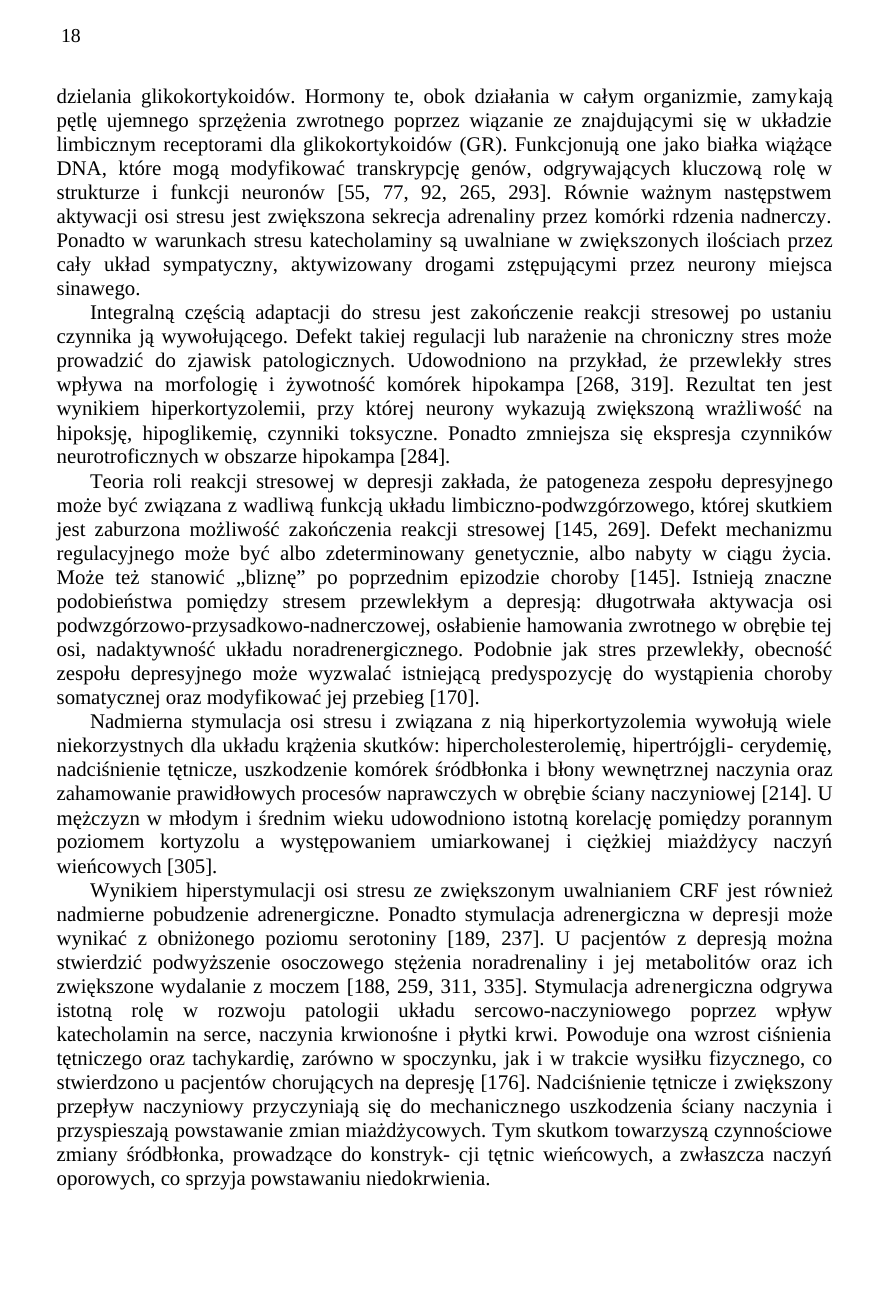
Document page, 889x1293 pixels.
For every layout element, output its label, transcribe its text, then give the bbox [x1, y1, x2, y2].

text 18 [61, 23, 85, 46]
text Integralną częścią adaptacji do stresu jest zakończenie reakcji stresowej po ustaniu czynnika ją wywołującego. Defekt takiej regulacji lub narażenie na chroniczny stres może prowadzić do zjawisk patologicznych. Udowodniono na przykład, że przewlekły stres wpływa na morfologię i żywotność komórek hipokampa [268, 319]. Rezultat ten jest wynikiem hiperkortyzolemii, przy której neurony wykazują zwiększoną wrażli­wość na hipoksję, hipoglikemię, czynniki toksyczne. Ponadto zmniejsza się ekspresja czynników neurotroficznych w obszarze hipokampa [284]. [56, 300, 833, 468]
text Wynikiem hiperstymulacji osi stresu ze zwiększonym uwalnianiem CRF jest rów­nież nadmierne pobudzenie adrenergiczne. Ponadto stymulacja adrenergiczna w depre­sji może wynikać z obniżonego poziomu serotoniny [189, 237]. U pacjentów z depre­sją można stwierdzić podwyższenie osoczowego stężenia noradrenaliny i jej metaboli­tów oraz ich zwiększone wydalanie z moczem [188, 259, 311, 335]. Stymulacja adre­nergiczna odgrywa istotną rolę w rozwoju patologii układu sercowo-naczyniowego poprzez wpływ katecholamin na serce, naczynia krwionośne i płytki krwi. Powoduje ona wzrost ciśnienia tętniczego oraz tachykardię, zarówno w spoczynku, jak i w trakcie wysiłku fizycznego, co stwierdzono u pacjentów chorujących na depresję [176]. Nad­ciśnienie tętnicze i zwiększony przepływ naczyniowy przyczyniają się do mechanicz­nego uszkodzenia ściany naczynia i przyspieszają powstawanie zmian miażdżycowych. Tym skutkom towarzyszą czynnościowe zmiany śródbłonka, prowadzące do konstryk- cji tętnic wieńcowych, a zwłaszcza naczyń oporowych, co sprzyja powstawaniu niedo­krwienia. [56, 878, 833, 1190]
text Nadmierna stymulacja osi stresu i związana z nią hiperkortyzolemia wywołują wiele niekorzystnych dla układu krążenia skutków: hipercholesterolemię, hipertrójgli- cerydemię, nadciśnienie tętnicze, uszkodzenie komórek śródbłonka i błony wewnętrz­nej naczynia oraz zahamowanie prawidłowych procesów naprawczych w obrębie ścia­ny naczyniowej [214]. U mężczyzn w młodym i średnim wieku udowodniono istotną korelację pomiędzy porannym poziomem kortyzolu a występowaniem umiarkowanej i ciężkiej miażdżycy naczyń wieńcowych [305]. [56, 709, 833, 878]
text dzielania glikokortykoidów. Hormony te, obok działania w całym organizmie, zamy­kają pętlę ujemnego sprzężenia zwrotnego poprzez wiązanie ze znajdującymi się w układzie limbicznym receptorami dla glikokortykoidów (GR). Funkcjonują one jako białka wiążące DNA, które mogą modyfikować transkrypcję genów, odgrywających kluczową rolę w strukturze i funkcji neuronów [55, 77, 92, 265, 293]. Równie ważnym następstwem aktywacji osi stresu jest zwiększona sekrecja adrenaliny przez komórki rdzenia nadnerczy. Ponadto w warunkach stresu katecholaminy są uwalniane w zwięk­szonych ilościach przez cały układ sympatyczny, aktywizowany drogami zstępującymi przez neurony miejsca sinawego. [56, 83, 833, 300]
text Teoria roli reakcji stresowej w depresji zakłada, że patogeneza zespołu depresyjne­go może być związana z wadliwą funkcją układu limbiczno-podwzgórzowego, której skutkiem jest zaburzona możliwość zakończenia reakcji stresowej [145, 269]. Defekt mechanizmu regulacyjnego może być albo zdeterminowany genetycznie, albo nabyty w ciągu życia. Może też stanowić „bliznę” po poprzednim epizodzie choroby [145]. Istnieją znaczne podobieństwa pomiędzy stresem przewlekłym a depresją: długotrwała aktywacja osi podwzgórzowo-przysadkowo-nadnerczowej, osłabienie hamowania zwrotnego w obrębie tej osi, nadaktywność układu noradrenergicznego. Podobnie jak stres przewlekły, obecność zespołu depresyjnego może wyzwalać istniejącą predyspo­zycję do wystąpienia choroby somatycznej oraz modyfikować jej przebieg [170]. [56, 468, 833, 709]
